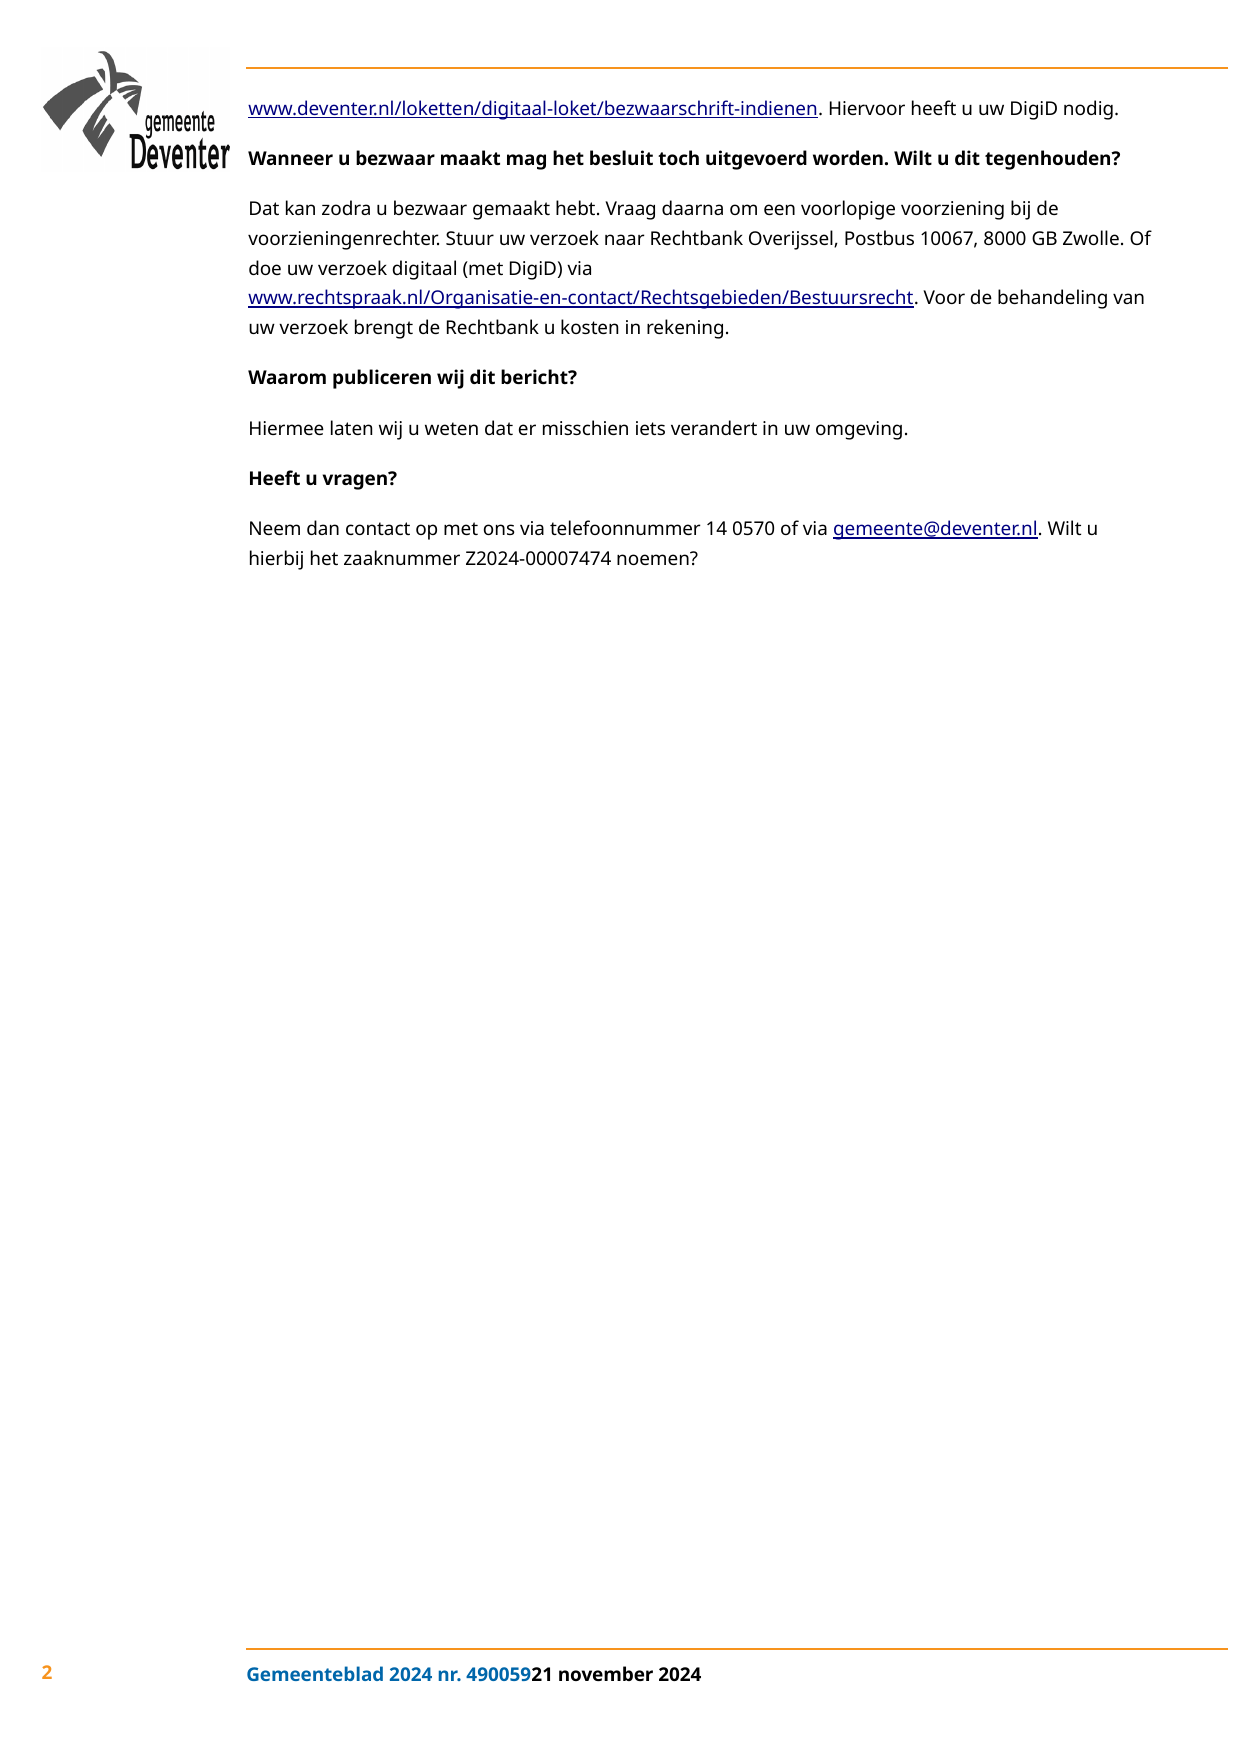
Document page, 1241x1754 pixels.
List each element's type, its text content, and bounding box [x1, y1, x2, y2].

text www.deventer.nl/loketten/digitaal-loket/bezwaarschrift-indienen. Hiervoor heeft u uw DigiD nodig. [248, 95, 1152, 121]
text Dat kan zodra u bezwaar gemaakt hebt. Vraag daarna om een voorlopige voorziening bij de voorzieningenrechter. Stuur uw verzoek naar Rechtbank Overijssel, Postbus 10067, 8000 GB Zwolle. Of doe uw verzoek digitaal (met DigiD) via www.rechtspraak.nl/Organisatie-en-contact/Rechtsgebieden/Bestuursrecht. Voor de behandeling van uw verzoek brengt de Rechtbank u kosten in rekening. [248, 196, 1152, 340]
text Waarom publiceren wij dit bericht? [248, 364, 1152, 390]
picture [41, 47, 231, 172]
text Wanneer u bezwaar maakt mag het besluit toch uitgevoerd worden. Wilt u dit tegenhouden? [248, 145, 1152, 171]
text Neem dan contact op met ons via telefoonnummer 14 0570 of via gemeente@deventer.nl. Wilt u hierbij het zaaknummer Z2024-00007474 noemen? [248, 516, 1152, 571]
text Hiermee laten wij u weten dat er misschien iets verandert in uw omgeving. [248, 415, 1152, 441]
text Heeft u vragen? [248, 465, 1152, 491]
